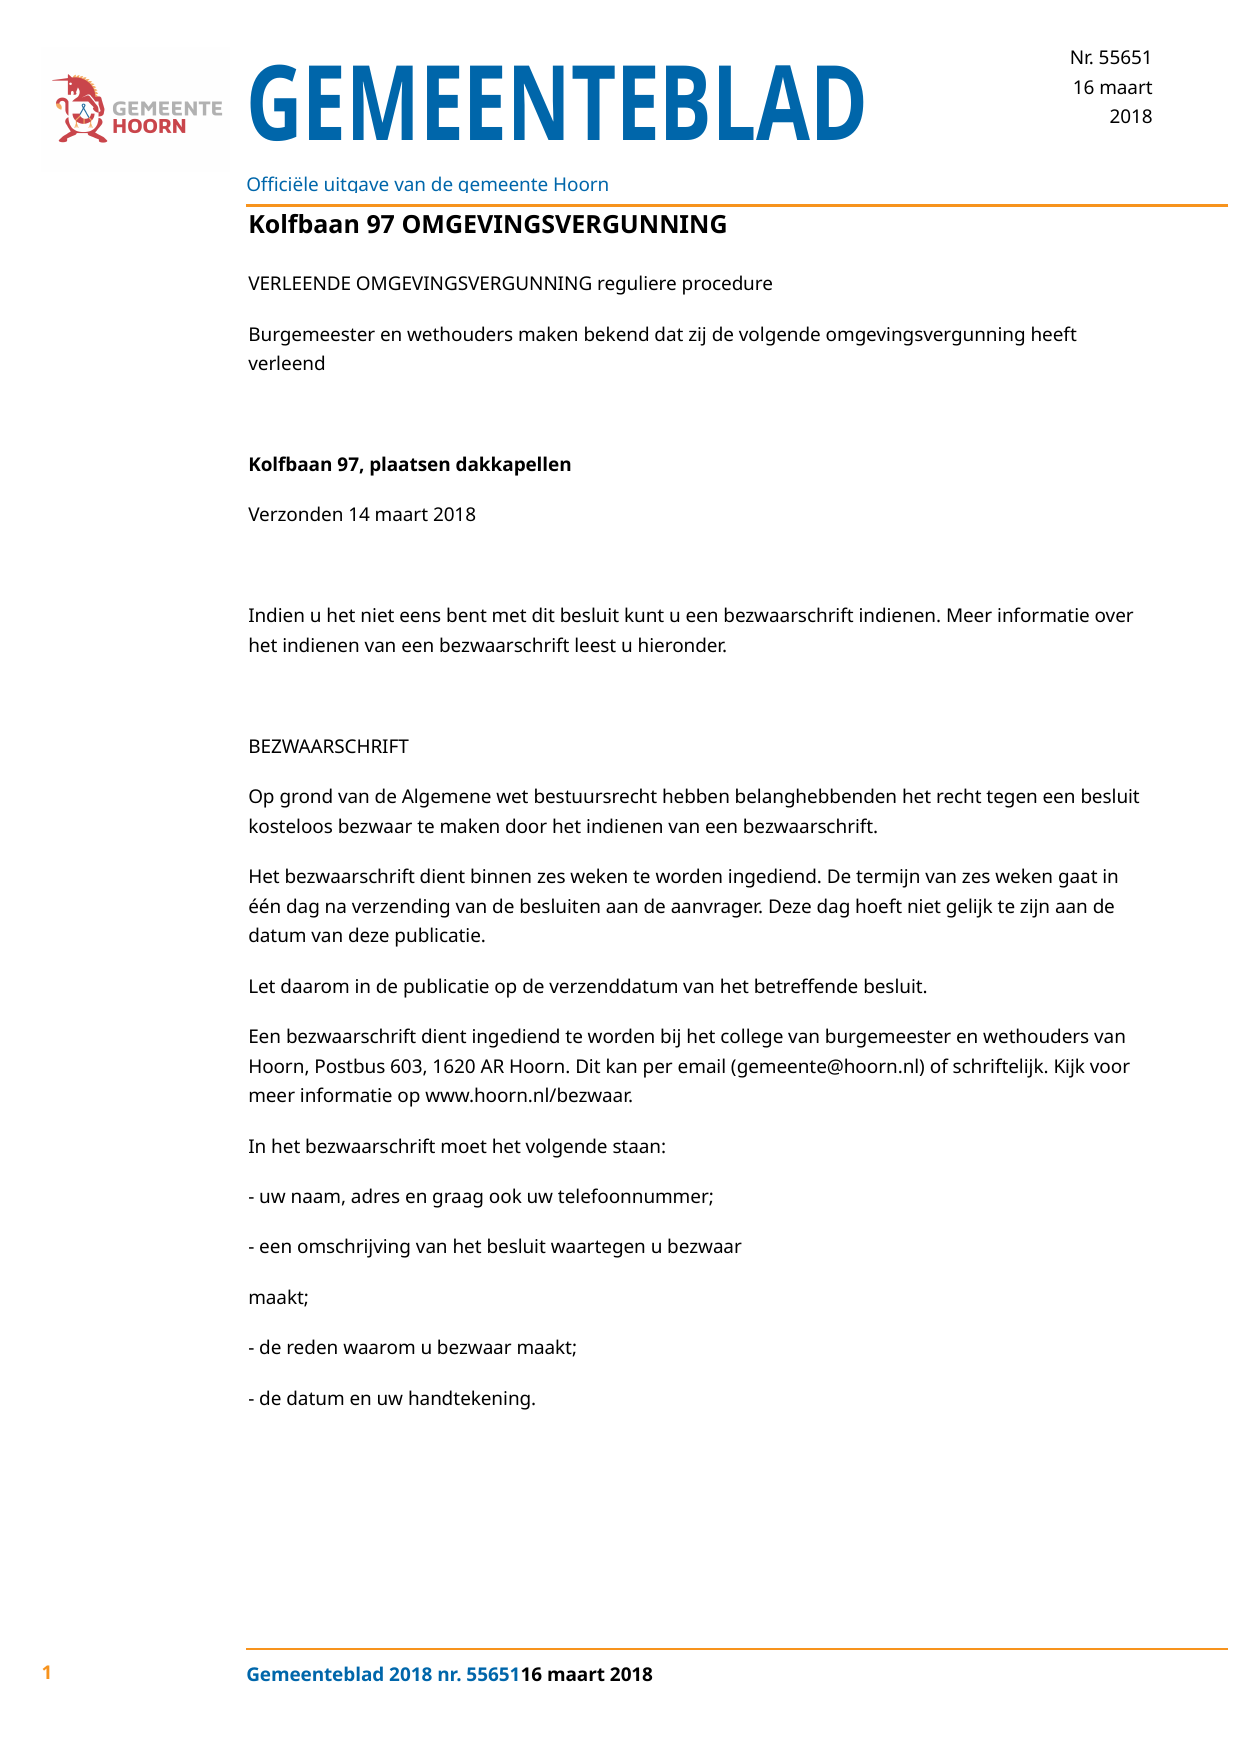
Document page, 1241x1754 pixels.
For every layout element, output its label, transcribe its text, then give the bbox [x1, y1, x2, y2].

text - de reden waarom u bezwaar maakt; [248, 1334, 1152, 1360]
text VERLEENDE OMGEVINGSVERGUNNING reguliere procedure [248, 270, 1152, 296]
text Het bezwaarschrift dient binnen zes weken te worden ingediend. De termijn van zes weken gaat in één dag na verzending van de besluiten aan de aanvrager. Deze dag hoeft niet gelijk te zijn aan de datum van deze publicatie. [248, 863, 1152, 948]
text - uw naam, adres en graag ook uw telefoonnummer; [248, 1183, 1152, 1209]
text In het bezwaarschrift moet het volgende staan: [248, 1133, 1152, 1158]
picture [41, 47, 231, 172]
text - een omschrijving van het besluit waartegen u bezwaar [248, 1234, 1152, 1259]
text Op grond van de Algemene wet bestuursrecht hebben belanghebbenden het recht tegen een besluit kosteloos bezwaar te maken door het indienen van een bezwaarschrift. [248, 783, 1152, 838]
text maakt; [248, 1284, 1152, 1310]
text Kolfbaan 97 OMGEVINGSVERGUNNING [248, 207, 1152, 241]
text - de datum en uw handtekening. [248, 1385, 1152, 1411]
text Indien u het niet eens bent met dit besluit kunt u een bezwaarschrift indienen. Meer informatie over het indienen van een bezwaarschrift leest u hieronder. [248, 602, 1152, 658]
text Een bezwaarschrift dient ingediend te worden bij het college van burgemeester en wethouders van Hoorn, Postbus 603, 1620 AR Hoorn. Dit kan per email (gemeente@hoorn.nl) of schriftelijk. Kijk voor meer informatie op www.hoorn.nl/bezwaar. [248, 1023, 1152, 1108]
text Let daarom in de publicatie op de verzenddatum van het betreffende besluit. [248, 973, 1152, 998]
text Verzonden 14 maart 2018 [248, 502, 1152, 527]
text Kolfbaan 97, plaatsen dakkapellen [248, 451, 1152, 477]
text BEZWAARSCHRIFT [248, 733, 1152, 758]
text Burgemeester en wethouders maken bekend dat zij de volgende omgevingsvergunning heeft verleend [248, 321, 1152, 376]
